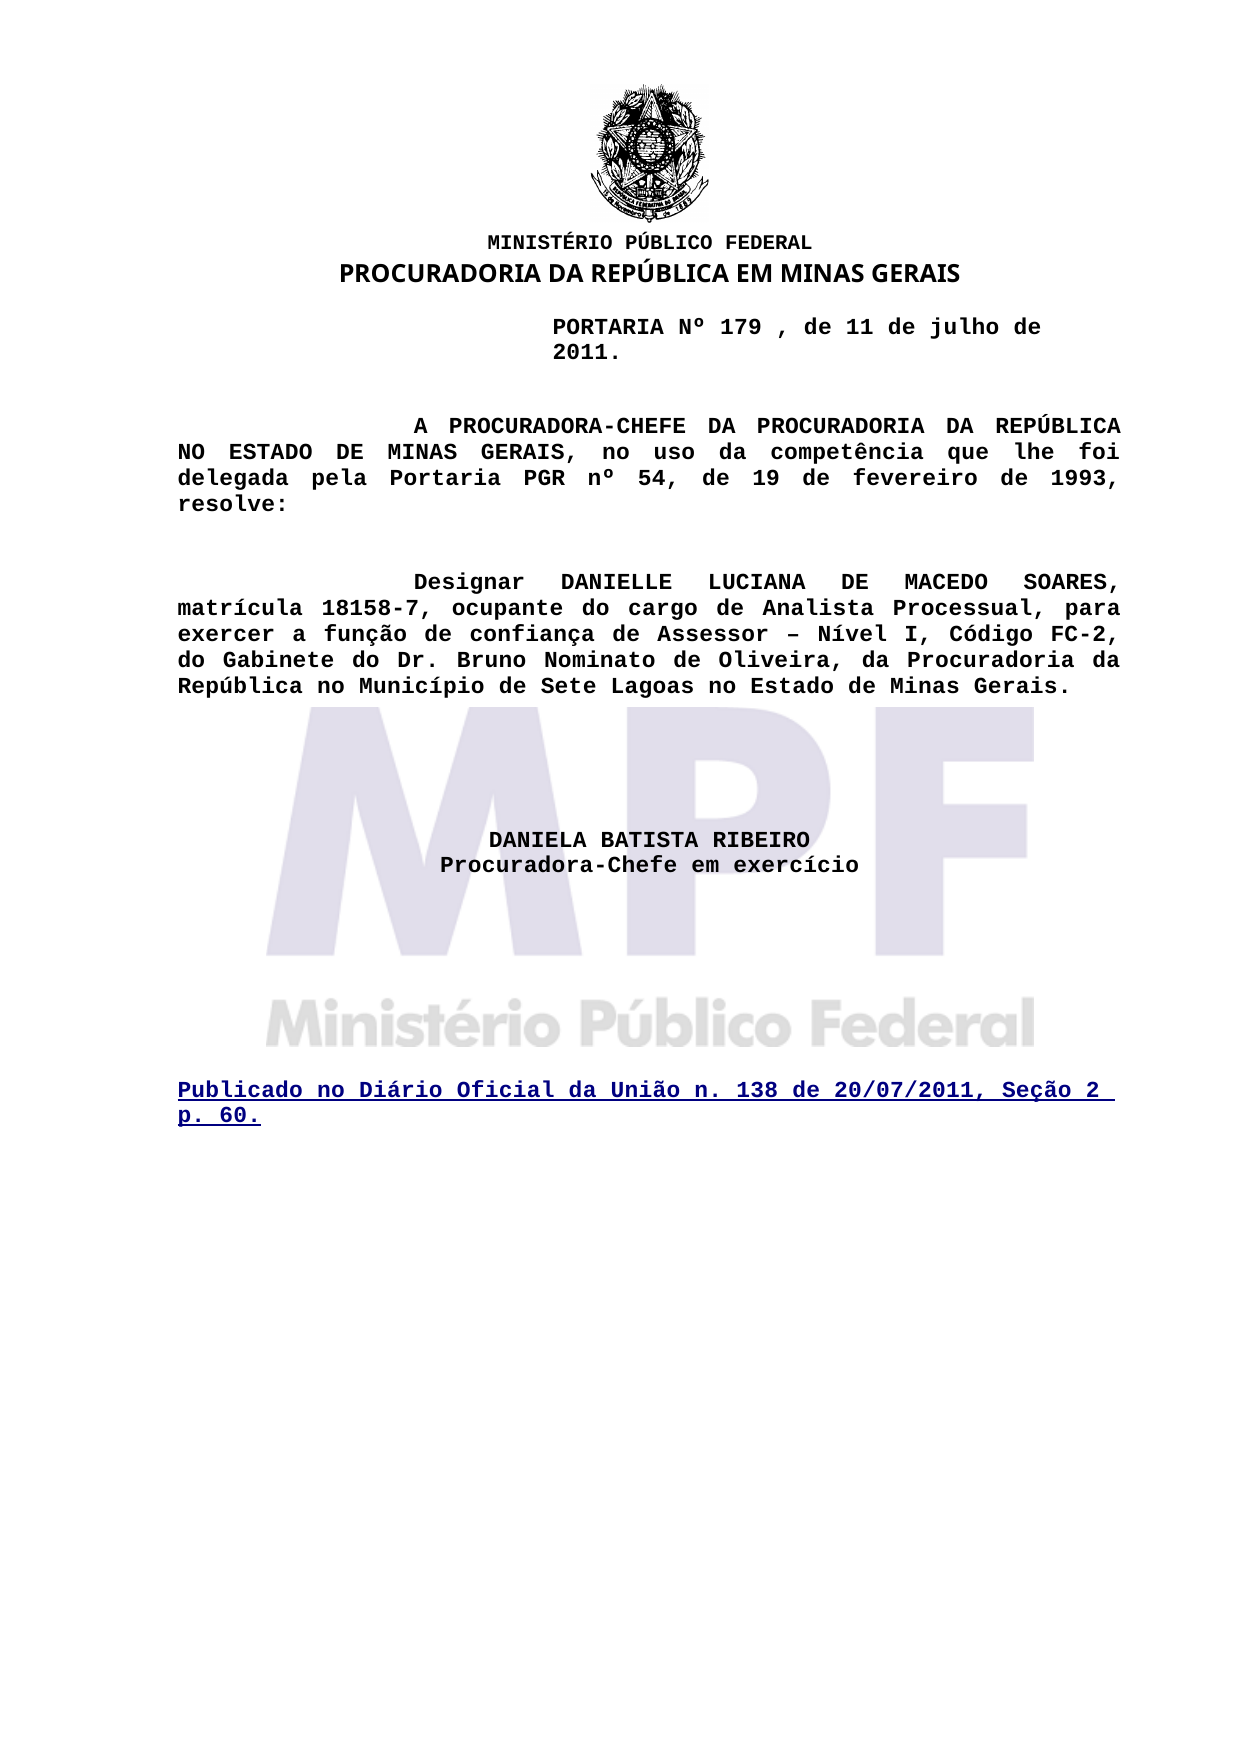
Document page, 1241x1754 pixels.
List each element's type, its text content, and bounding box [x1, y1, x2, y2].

text PORTARIA Nº 179 , de 11 de julho de 2011. [552, 314, 1122, 364]
subtitle Daniela Batista Ribeiro [177, 827, 1122, 852]
picture [590, 84, 709, 223]
picture [266, 877, 1034, 1047]
text Procuradora-Chefe em exercício [177, 852, 1122, 877]
text A PROCURADORA-CHEFE DA PROCURADORIA DA REPÚBLICA NO ESTADO DE MINAS GERAIS, no uso da competência que lhe foi delegada pela Portaria PGR nº 54, de 19 de fevereiro de 1993, resolve: [177, 414, 1122, 519]
picture [266, 707, 1034, 827]
text Publicado no Diário Oficial da União n. 138 de 20/07/2011, Seção 2 p. 60. [177, 1077, 1122, 1127]
text Designar DANIELLE LUCIANA DE MACEDO SOARES, matrícula 18158-7, ocupante do cargo de Analista Processual, para exercer a função de confiança de Assessor – Nível I, Código FC-2, do Gabinete do Dr. Bruno Nominato de Oliveira, da Procuradoria da República no Município de Sete Lagoas no Estado de Minas Gerais. [177, 571, 1122, 701]
